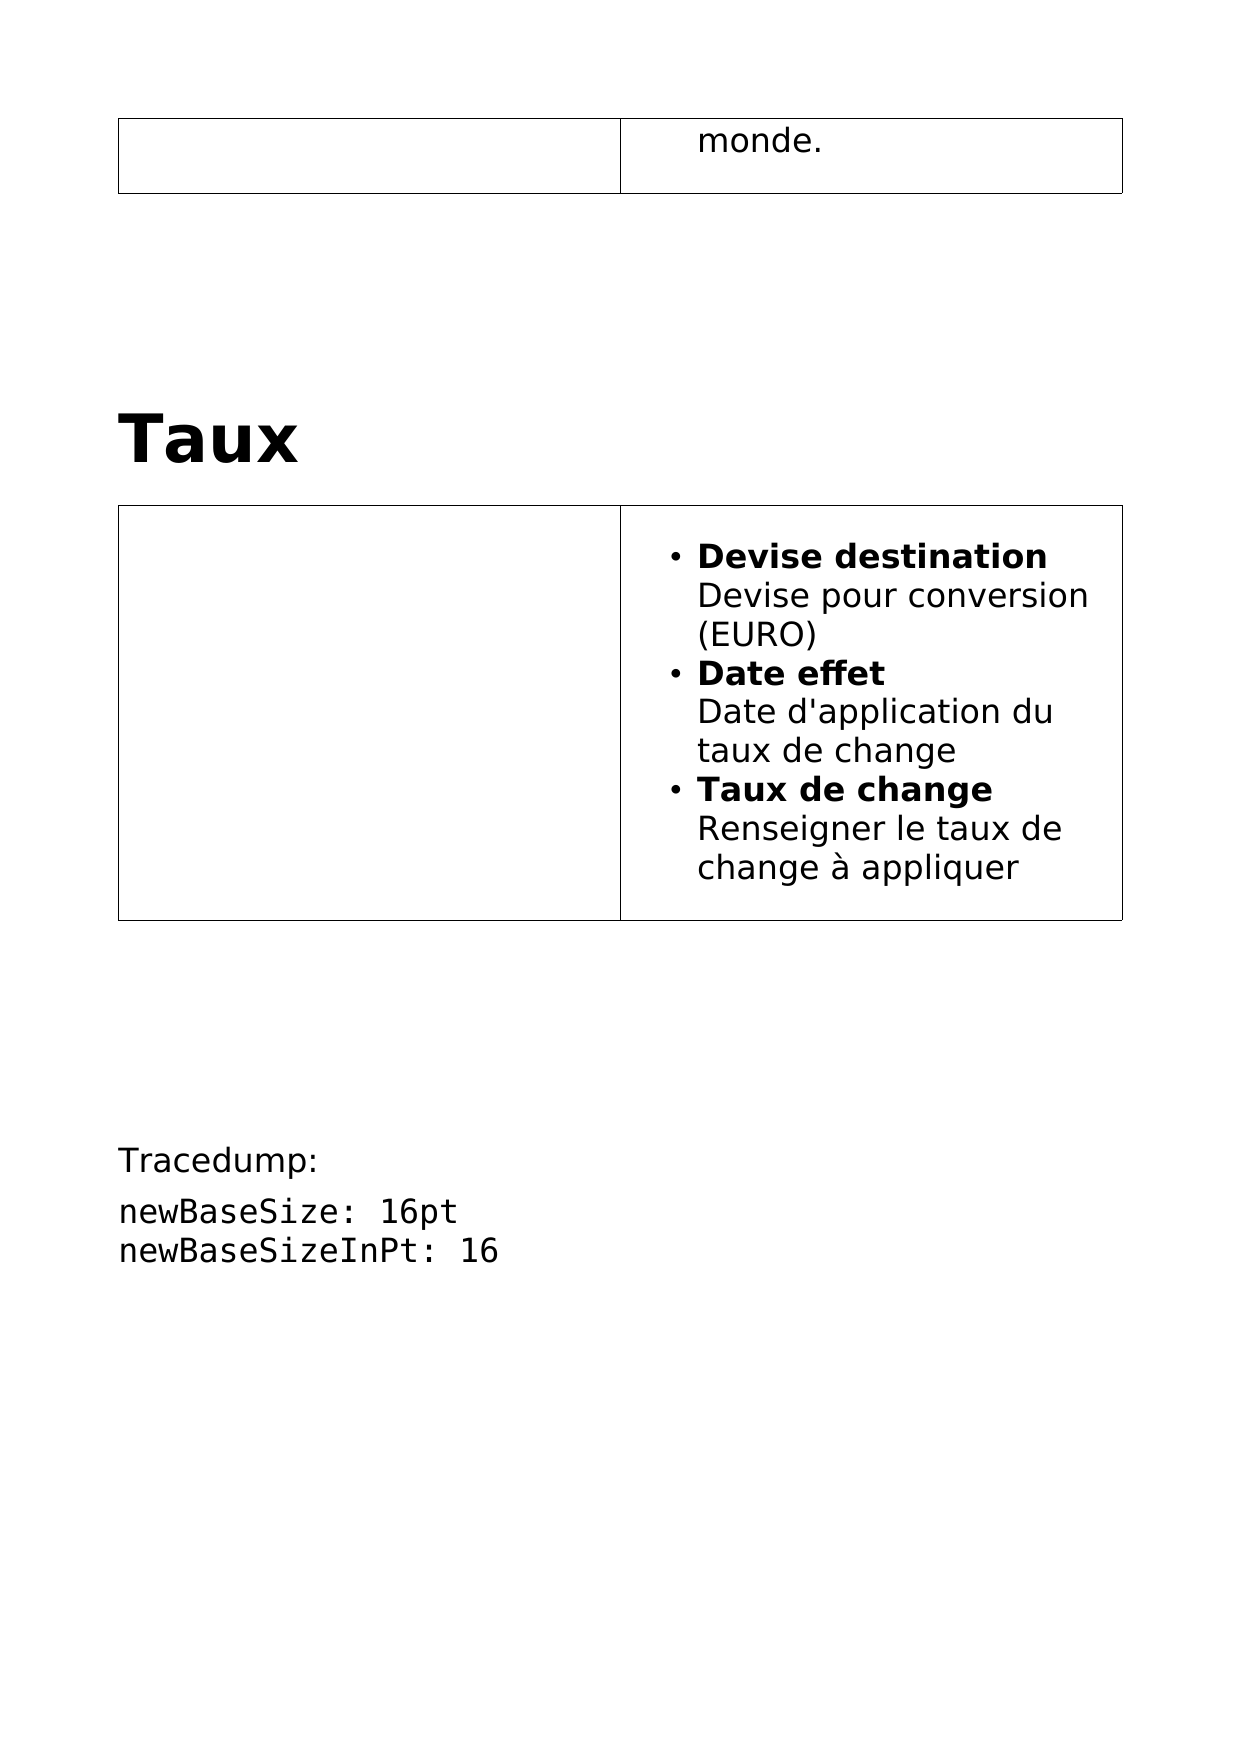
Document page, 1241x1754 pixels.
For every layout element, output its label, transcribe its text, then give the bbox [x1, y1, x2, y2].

text Tracedump: [118, 1102, 1122, 1180]
text newBaseSize: 16pt newBaseSizeInPt: 16 [118, 1193, 1122, 1270]
table_header monde. [621, 119, 1122, 192]
subtitle Taux [118, 400, 1122, 478]
table_header Devise destination Devise pour conversion (EURO) Date effet Date d'application du taux de change Taux de change Renseigner le taux de change à appliquer [621, 506, 1122, 920]
table_header [119, 506, 620, 920]
table_header [119, 119, 620, 192]
